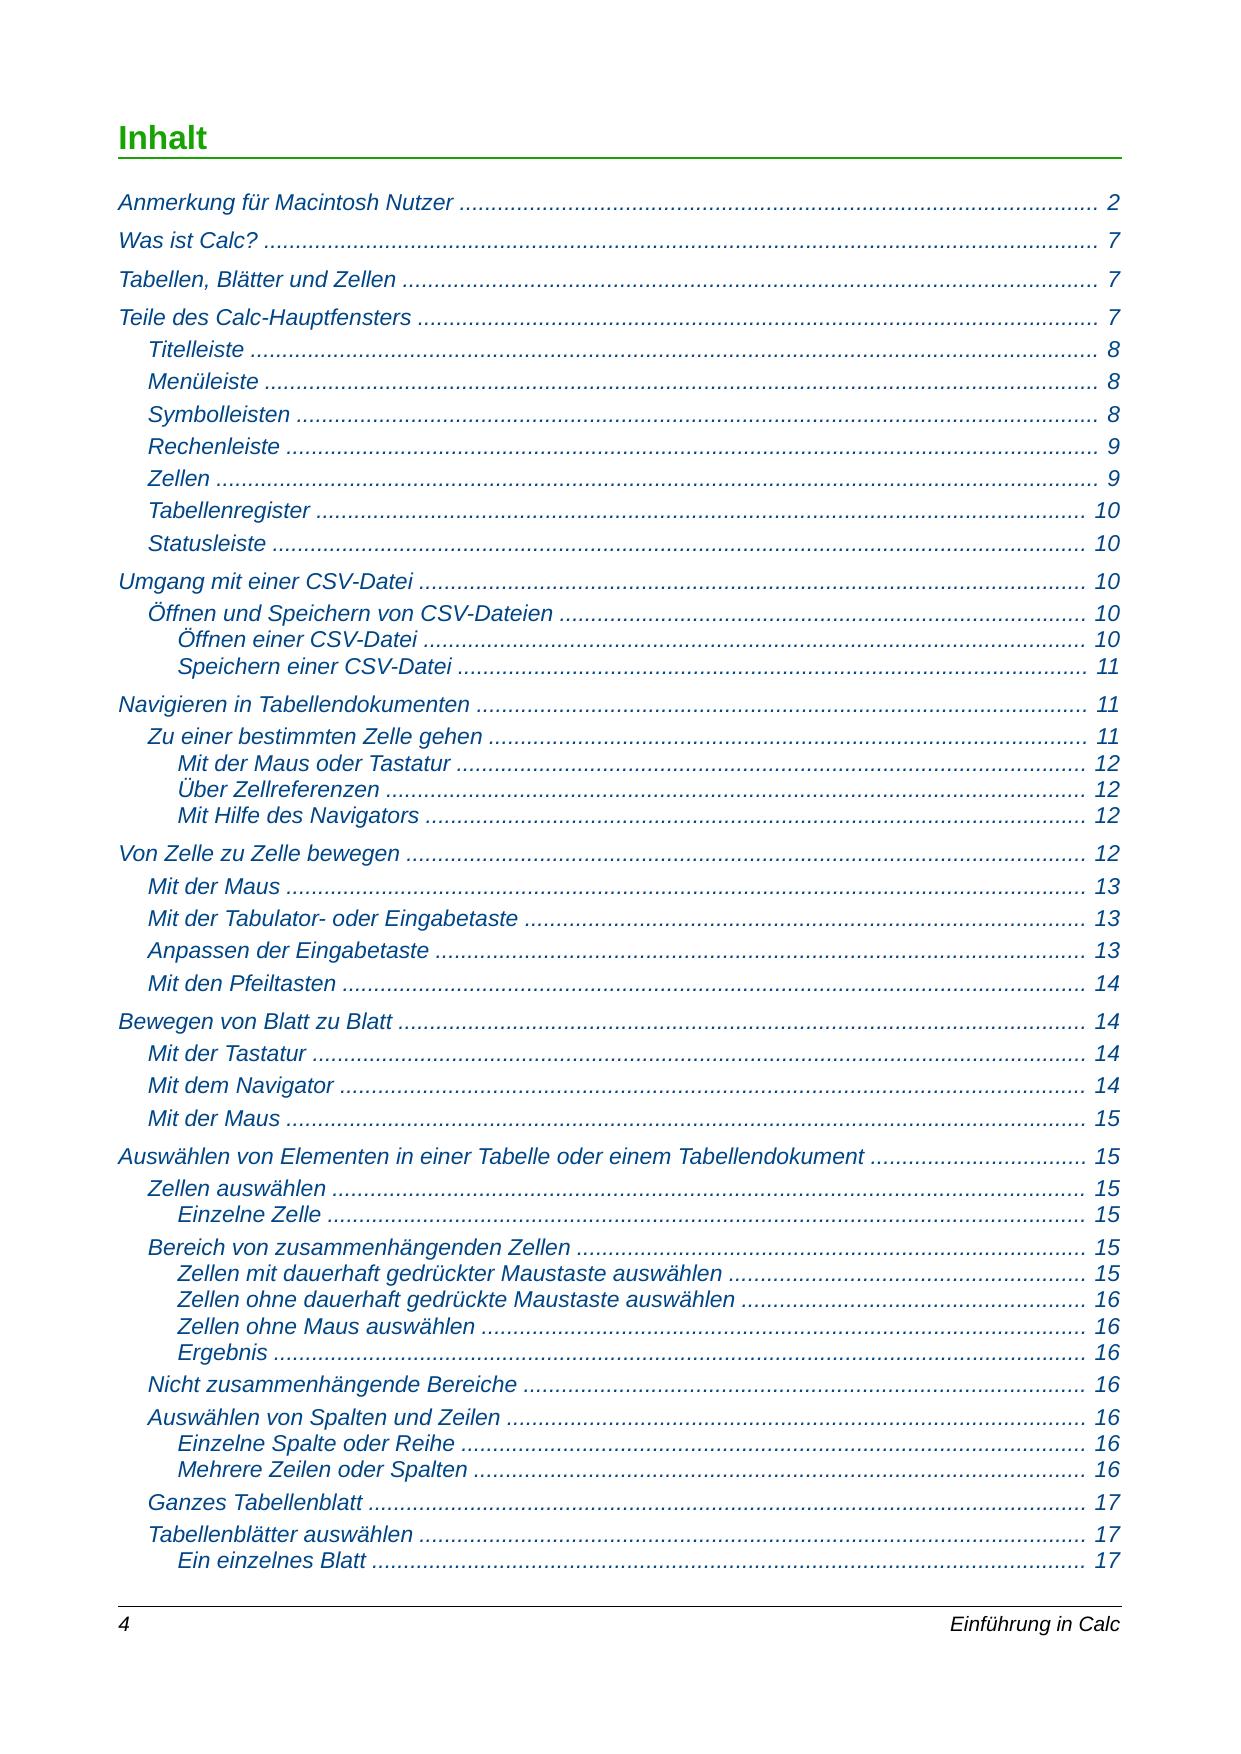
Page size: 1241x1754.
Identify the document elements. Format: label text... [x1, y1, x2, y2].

text Rechenleiste 9 [148, 433, 1122, 459]
text Mehrere Zeilen oder Spalten 16 [177, 1456, 1122, 1483]
text Zellen auswählen 15 [148, 1175, 1122, 1201]
text Mit der Maus oder Tastatur 12 [177, 749, 1122, 776]
text Mit der Tastatur 14 [148, 1040, 1122, 1066]
text Titelleiste 8 [148, 336, 1122, 362]
text Umgang mit einer CSV-Datei 10 [118, 568, 1122, 594]
text Über Zellreferenzen 12 [177, 776, 1122, 802]
text Öffnen und Speichern von CSV-Dateien 10 [148, 600, 1122, 626]
text Zellen ohne dauerhaft gedrückte Maustaste auswählen 16 [177, 1286, 1122, 1313]
text Tabellen, Blätter und Zellen 7 [118, 266, 1122, 292]
text Nicht zusammenhängende Bereiche 16 [148, 1371, 1122, 1398]
text Tabellenregister 10 [148, 497, 1122, 524]
text Anpassen der Eingabetaste 13 [148, 937, 1122, 964]
text Symbolleisten 8 [148, 401, 1122, 427]
text Zellen 9 [148, 465, 1122, 491]
text Ergebnis 16 [177, 1339, 1122, 1365]
text Ein einzelnes Blatt 17 [177, 1547, 1122, 1574]
text Mit dem Navigator 14 [148, 1072, 1122, 1099]
text Öffnen einer CSV-Datei 10 [177, 626, 1122, 653]
text Was ist Calc? 7 [118, 227, 1122, 254]
text Menüleiste 8 [148, 368, 1122, 394]
text Einzelne Spalte oder Reihe 16 [177, 1430, 1122, 1456]
text Auswählen von Elementen in einer Tabelle oder einem Tabellendokument 15 [118, 1143, 1122, 1169]
text Inhalt [118, 118, 1122, 157]
text Anmerkung für Macintosh Nutzer 2 [118, 189, 1122, 216]
text Mit den Pfeiltasten 14 [148, 969, 1122, 996]
text Mit Hilfe des Navigators 12 [177, 802, 1122, 829]
text Navigieren in Tabellendokumenten 11 [118, 691, 1122, 717]
text Mit der Maus 13 [148, 873, 1122, 899]
text Zu einer bestimmten Zelle gehen 11 [148, 723, 1122, 749]
text Bewegen von Blatt zu Blatt 14 [118, 1008, 1122, 1034]
text Tabellenblätter auswählen 17 [148, 1521, 1122, 1547]
text Speichern einer CSV-Datei 11 [177, 653, 1122, 679]
text Auswählen von Spalten und Zeilen 16 [148, 1404, 1122, 1430]
text Zellen ohne Maus auswählen 16 [177, 1313, 1122, 1339]
text Mit der Tabulator- oder Eingabetaste 13 [148, 905, 1122, 931]
text Statusleiste 10 [148, 530, 1122, 556]
text Von Zelle zu Zelle bewegen 12 [118, 840, 1122, 867]
text Teile des Calc-Hauptfensters 7 [118, 304, 1122, 330]
text Einzelne Zelle 15 [177, 1201, 1122, 1228]
text Ganzes Tabellenblatt 17 [148, 1489, 1122, 1515]
text Bereich von zusammenhängenden Zellen 15 [148, 1234, 1122, 1260]
text Mit der Maus 15 [148, 1104, 1122, 1131]
text Zellen mit dauerhaft gedrückter Maustaste auswählen 15 [177, 1260, 1122, 1286]
